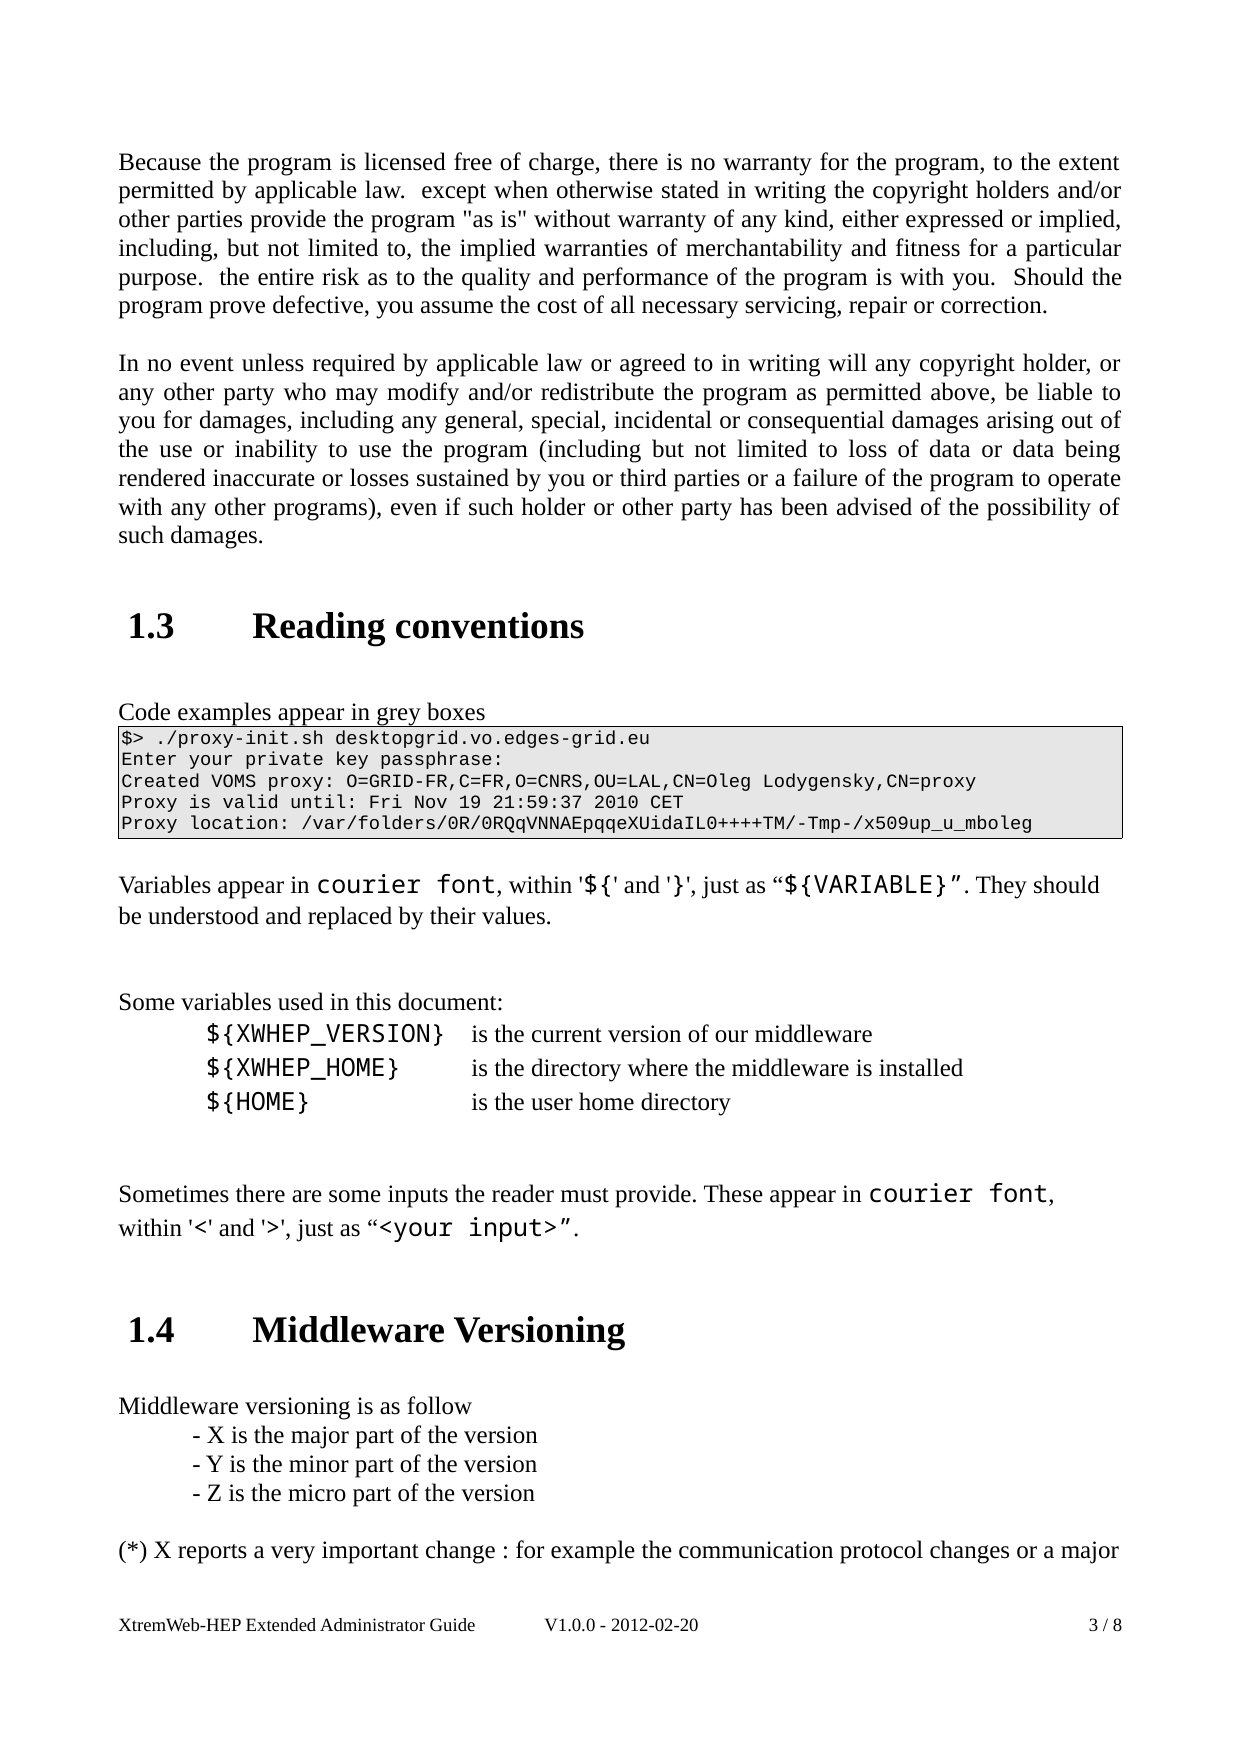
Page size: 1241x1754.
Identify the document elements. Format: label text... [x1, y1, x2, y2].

text Proxy location: /var/folders/0R/0RQqVNNAEpqqeXUidaIL0++++TM/-Tmp-/x509up_u_mboleg [119, 811, 1122, 838]
text Some variables used in this document: [118, 987, 1122, 1016]
text - Z is the micro part of the version [118, 1478, 1122, 1506]
text $> ./proxy-init.sh desktopgrid.vo.edges-grid.eu [119, 727, 1122, 747]
text ${XWHEP_VERSION} is the current version of our middleware [206, 1016, 1122, 1050]
text Middleware versioning is as follow [118, 1391, 1122, 1420]
text Created VOMS proxy: O=GRID-FR,C=FR,O=CNRS,OU=LAL,CN=Oleg Lodygensky,CN=proxy [119, 768, 1122, 789]
text BECAUSE THE PROGRAM IS LICENSED FREE OF CHARGE, THERE IS NO WARRANTY FOR THE PROGRAM, TO THE EXTENT PERMITTED BY APPLICABLE LAW. EXCEPT WHEN OTHERWISE STATED IN WRITING THE COPYRIGHT HOLDERS AND/OR OTHER PARTIES PROVIDE THE PROGRAM "AS IS" WITHOUT WARRANTY OF ANY KIND, EITHER EXPRESSED OR IMPLIED, INCLUDING, BUT NOT LIMITED TO, THE IMPLIED WARRANTIES OF MERCHANTABILITY AND FITNESS FOR A PARTICULAR PURPOSE. THE ENTIRE RISK AS TO THE QUALITY AND PERFORMANCE OF THE PROGRAM IS WITH YOU. SHOULD THE PROGRAM PROVE DEFECTIVE, YOU ASSUME THE COST OF ALL NECESSARY SERVICING, REPAIR OR CORRECTION. [118, 147, 1122, 319]
text - X is the major part of the version [118, 1420, 1122, 1449]
text IN NO EVENT UNLESS REQUIRED BY APPLICABLE LAW OR AGREED TO IN WRITING WILL ANY COPYRIGHT HOLDER, OR ANY OTHER PARTY WHO MAY MODIFY AND/OR REDISTRIBUTE THE PROGRAM AS PERMITTED ABOVE, BE LIABLE TO YOU FOR DAMAGES, INCLUDING ANY GENERAL, SPECIAL, INCIDENTAL OR CONSEQUENTIAL DAMAGES ARISING OUT OF THE USE OR INABILITY TO USE THE PROGRAM (INCLUDING BUT NOT LIMITED TO LOSS OF DATA OR DATA BEING RENDERED INACCURATE OR LOSSES SUSTAINED BY YOU OR THIRD PARTIES OR A FAILURE OF THE PROGRAM TO OPERATE WITH ANY OTHER PROGRAMS), EVEN IF SUCH HOLDER OR OTHER PARTY HAS BEEN ADVISED OF THE POSSIBILITY OF SUCH DAMAGES. [118, 348, 1122, 549]
text Variables appear in courier font, within '${' and '}', just as “${VARIABLE}”. They should be understood and replaced by their values. [118, 867, 1122, 930]
text Code examples appear in grey boxes [118, 697, 1122, 726]
text Sometimes there are some inputs the reader must provide. These appear in courier font, within '<' and '>', just as “<your input>”. [118, 1176, 1122, 1244]
text Proxy is valid until: Fri Nov 19 21:59:37 2010 CET [119, 789, 1122, 811]
text ${XWHEP_HOME} is the directory where the middleware is installed [206, 1050, 1122, 1084]
text Enter your private key passphrase: [119, 747, 1122, 768]
text - Y is the minor part of the version [118, 1449, 1122, 1478]
text (*) X reports a very important change : for example the communication protocol changes or a major [118, 1535, 1122, 1564]
text ${HOME} is the user home directory [206, 1084, 1122, 1118]
subtitle Middleware Versioning [118, 1307, 1122, 1350]
subtitle Reading conventions [118, 603, 1122, 646]
